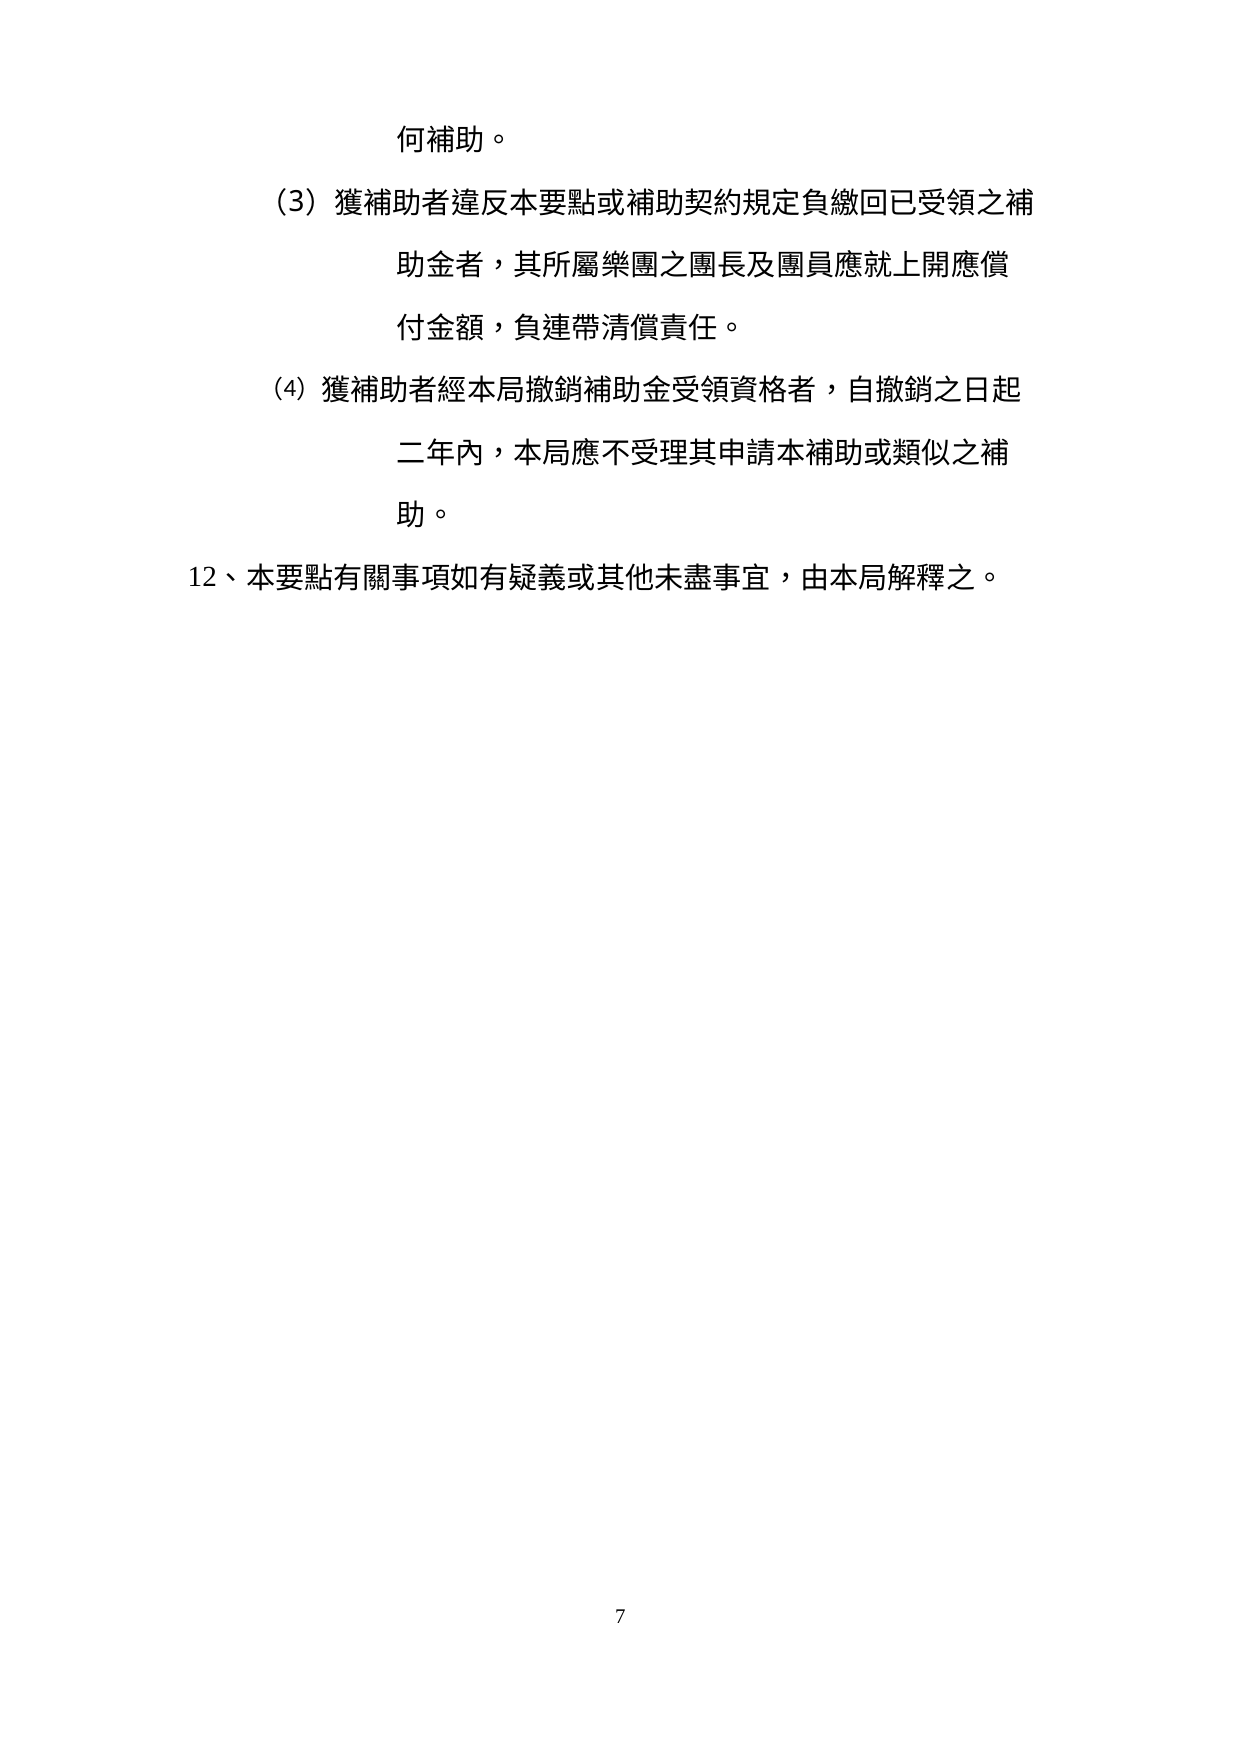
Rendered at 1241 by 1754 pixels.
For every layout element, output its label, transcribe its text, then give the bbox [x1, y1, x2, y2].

list 獲補助者經本局撤銷補助金受領資格者，自撤銷之日起二年內，本局應不受理其申請本補助或類似之補助。 [258, 346, 1036, 534]
list 何補助。 [258, 96, 1036, 159]
list 獲補助者違反本要點或補助契約規定負繳回已受領之補助金者，其所屬樂團之團長及團員應就上開應償付金額，負連帶清償責任。 [258, 159, 1036, 346]
list 本要點有關事項如有疑義或其他未盡事宜，由本局解釋之。 [187, 534, 1053, 596]
